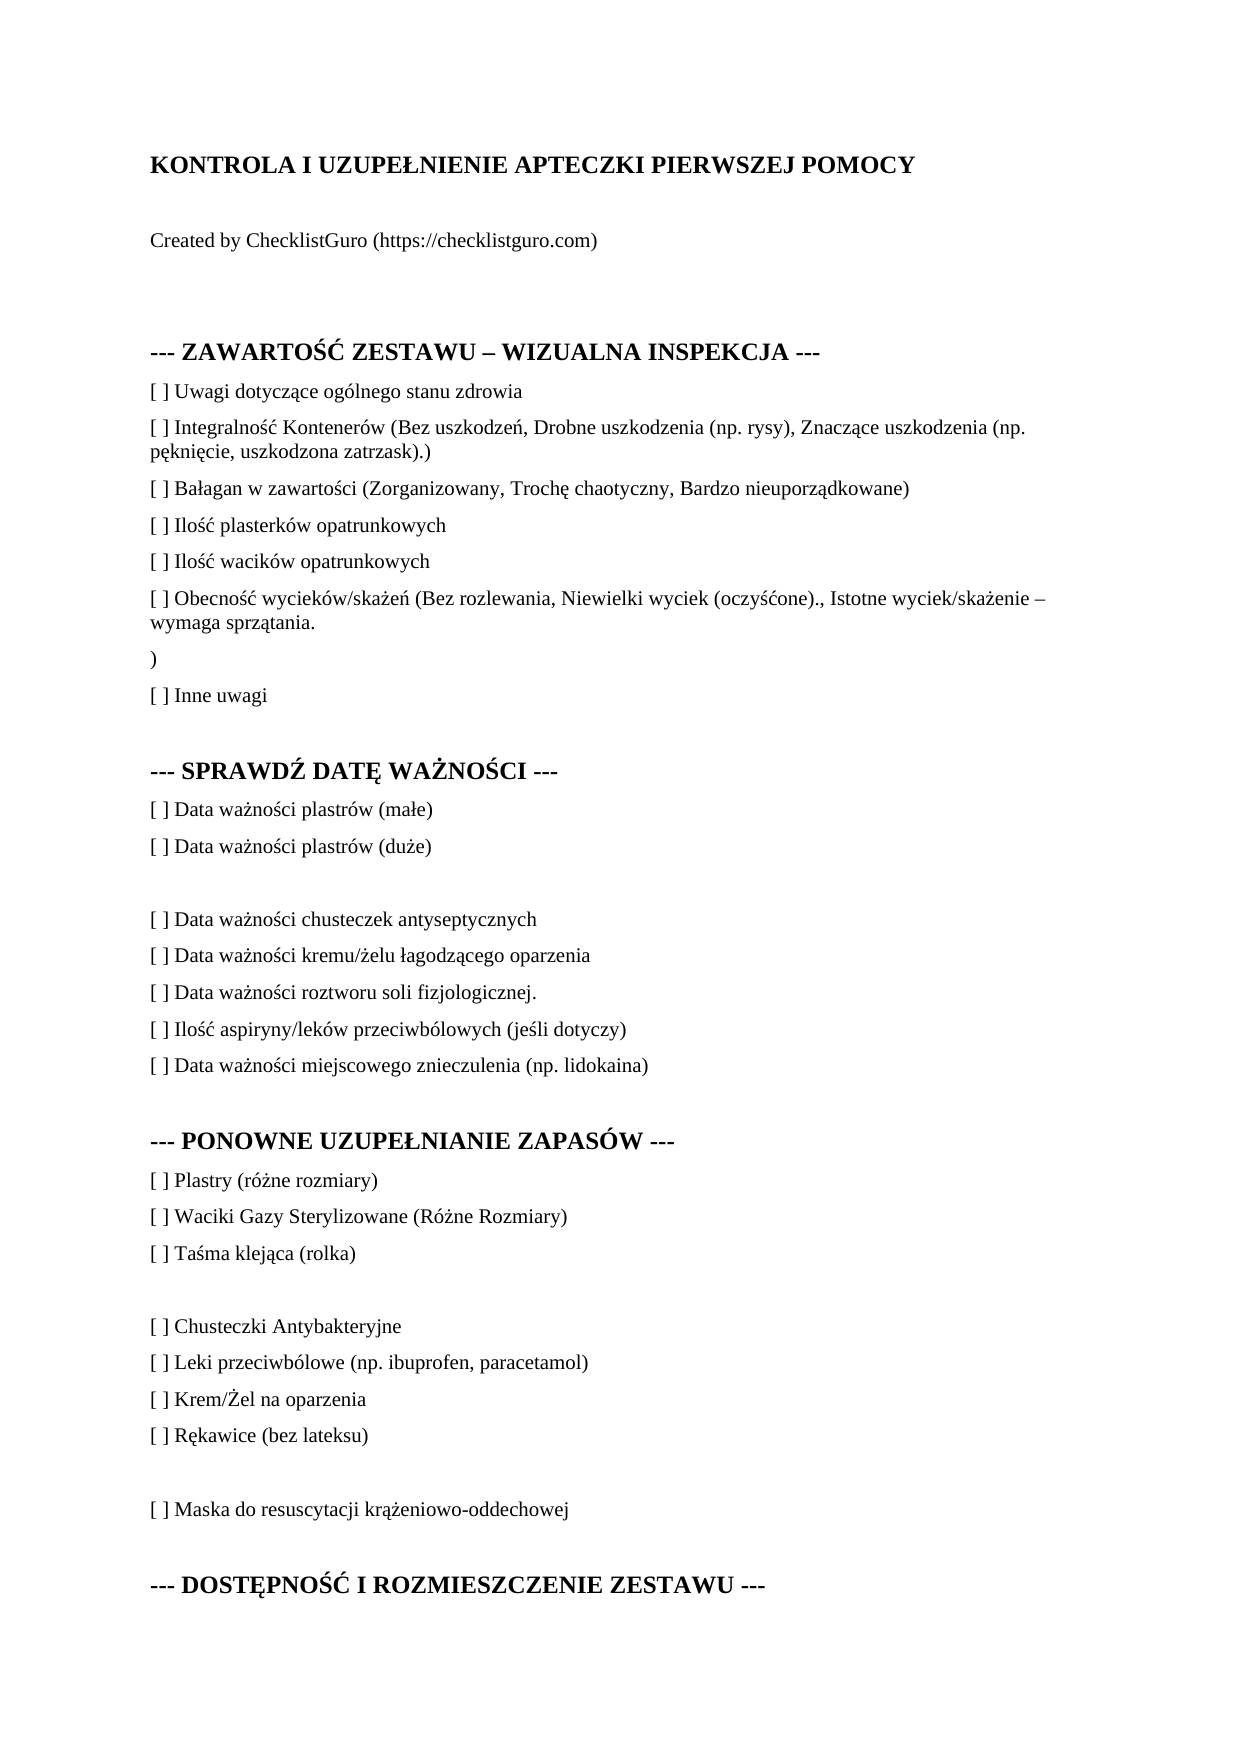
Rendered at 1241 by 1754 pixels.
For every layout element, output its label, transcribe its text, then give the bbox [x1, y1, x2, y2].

text [ ] Bałagan w zawartości (Zorganizowany, Trochę chaotyczny, Bardzo nieuporządkowane) [150, 476, 1090, 500]
text KONTROLA I UZUPEŁNIENIE APTECZKI PIERWSZEJ POMOCY [150, 150, 1090, 179]
text ) [150, 646, 1090, 670]
text --- SPRAWDŹ DATĘ WAŻNOŚCI --- [150, 756, 1090, 785]
text [ ] Uwagi dotyczące ogólnego stanu zdrowia [150, 379, 1090, 403]
text [ ] Data ważności roztworu soli fizjologicznej. [150, 980, 1090, 1004]
text [ ] Integralność Kontenerów (Bez uszkodzeń, Drobne uszkodzenia (np. rysy), Znaczące uszkodzenia (np. pęknięcie, uszkodzona zatrzask).) [150, 415, 1090, 463]
text [ ] Data ważności kremu/żelu łagodzącego oparzenia [150, 943, 1090, 967]
text [ ] Data ważności plastrów (małe) [150, 797, 1090, 821]
text [ ] Plastry (różne rozmiary) [150, 1167, 1090, 1192]
text [ ] Data ważności plastrów (duże) [150, 834, 1090, 858]
text [ ] Ilość aspiryny/leków przeciwbólowych (jeśli dotyczy) [150, 1017, 1090, 1041]
text --- ZAWARTOŚĆ ZESTAWU – WIZUALNA INSPEKCJA --- [150, 337, 1090, 366]
text [ ] Chusteczki Antybakteryjne [150, 1314, 1090, 1338]
text [ ] Rękawice (bez lateksu) [150, 1423, 1090, 1447]
text [ ] Leki przeciwbólowe (np. ibuprofen, paracetamol) [150, 1350, 1090, 1374]
text [ ] Krem/Żel na oparzenia [150, 1387, 1090, 1411]
text [ ] Inne uwagi [150, 683, 1090, 707]
text [ ] Ilość plasterków opatrunkowych [150, 512, 1090, 537]
text [ ] Maska do resuscytacji krążeniowo-oddechowej [150, 1497, 1090, 1521]
text [ ] Data ważności chusteczek antyseptycznych [150, 907, 1090, 931]
text [ ] Waciki Gazy Sterylizowane (Różne Rozmiary) [150, 1204, 1090, 1228]
text [ ] Obecność wycieków/skażeń (Bez rozlewania, Niewielki wyciek (oczyśćone)., Istotne wyciek/skażenie – wymaga sprzątania. [150, 586, 1090, 634]
text Created by ChecklistGuro (https://checklistguro.com) [150, 228, 1090, 252]
text --- DOSTĘPNOŚĆ I ROZMIESZCZENIE ZESTAWU --- [150, 1570, 1090, 1598]
text [ ] Data ważności miejscowego znieczulenia (np. lidokaina) [150, 1053, 1090, 1077]
text [ ] Ilość wacików opatrunkowych [150, 549, 1090, 573]
text --- PONOWNE UZUPEŁNIANIE ZAPASÓW --- [150, 1126, 1090, 1155]
text [ ] Taśma klejąca (rolka) [150, 1241, 1090, 1265]
